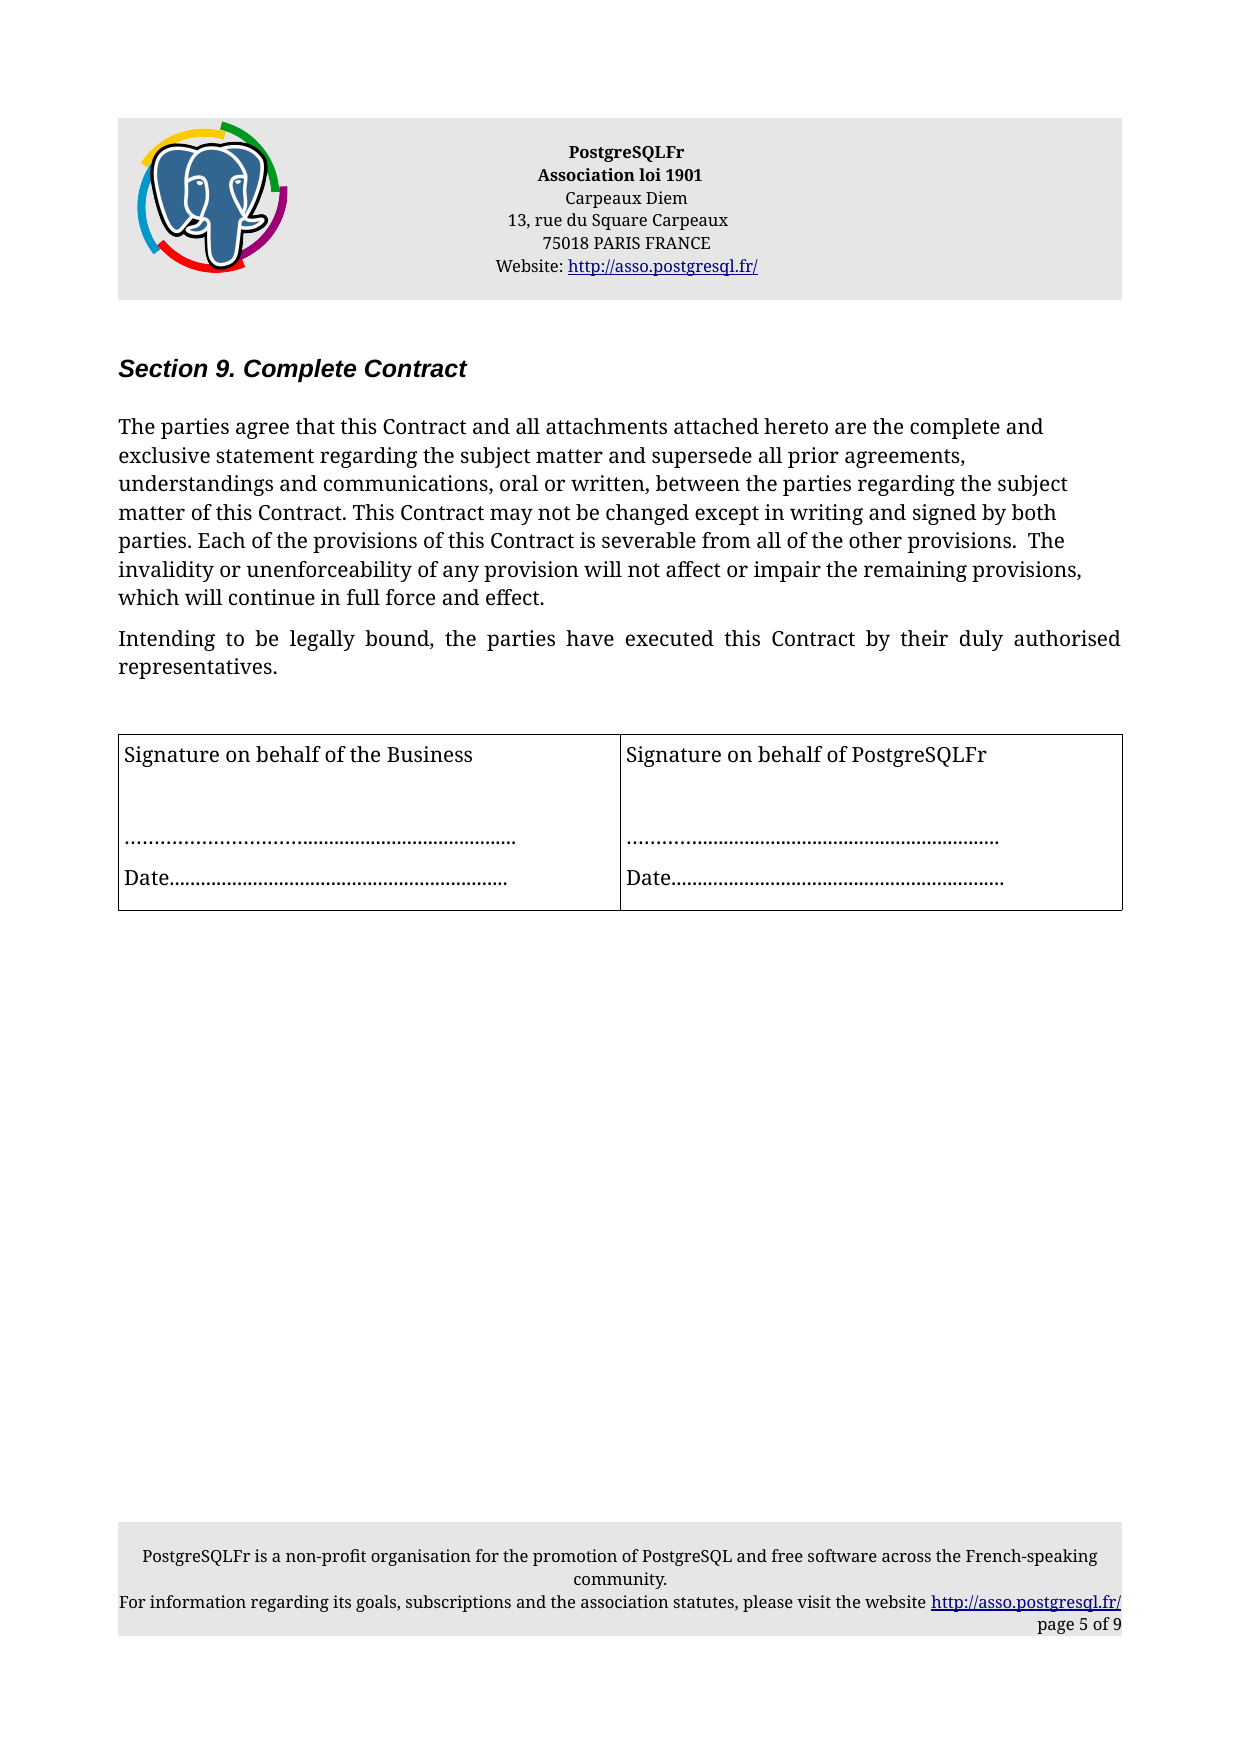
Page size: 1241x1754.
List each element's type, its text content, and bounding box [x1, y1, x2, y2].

picture [137, 121, 288, 273]
table_header Signature on behalf of the Business …………………………......................................... Date................................................................. [119, 735, 620, 910]
subtitle Section 9. Complete Contract [118, 354, 1122, 383]
text The parties agree that this Contract and all attachments attached hereto are the complete and exclusive statement regarding the subject matter and supersede all prior agreements, understandings and communications, oral or written, between the parties regarding the subject matter of this Contract. This Contract may not be changed except in writing and signed by both parties. Each of the provisions of this Contract is severable from all of the other provisions. The invalidity or unenforceability of any provision will not affect or impair the remaining provisions, which will continue in full force and effect. [118, 412, 1122, 612]
table_header Signature on behalf of PostgreSQLFr ………….......................................................... Date................................................................ [621, 735, 1122, 910]
text Intending to be legally bound, the parties have executed this Contract by their duly authorised representatives. [118, 624, 1122, 681]
